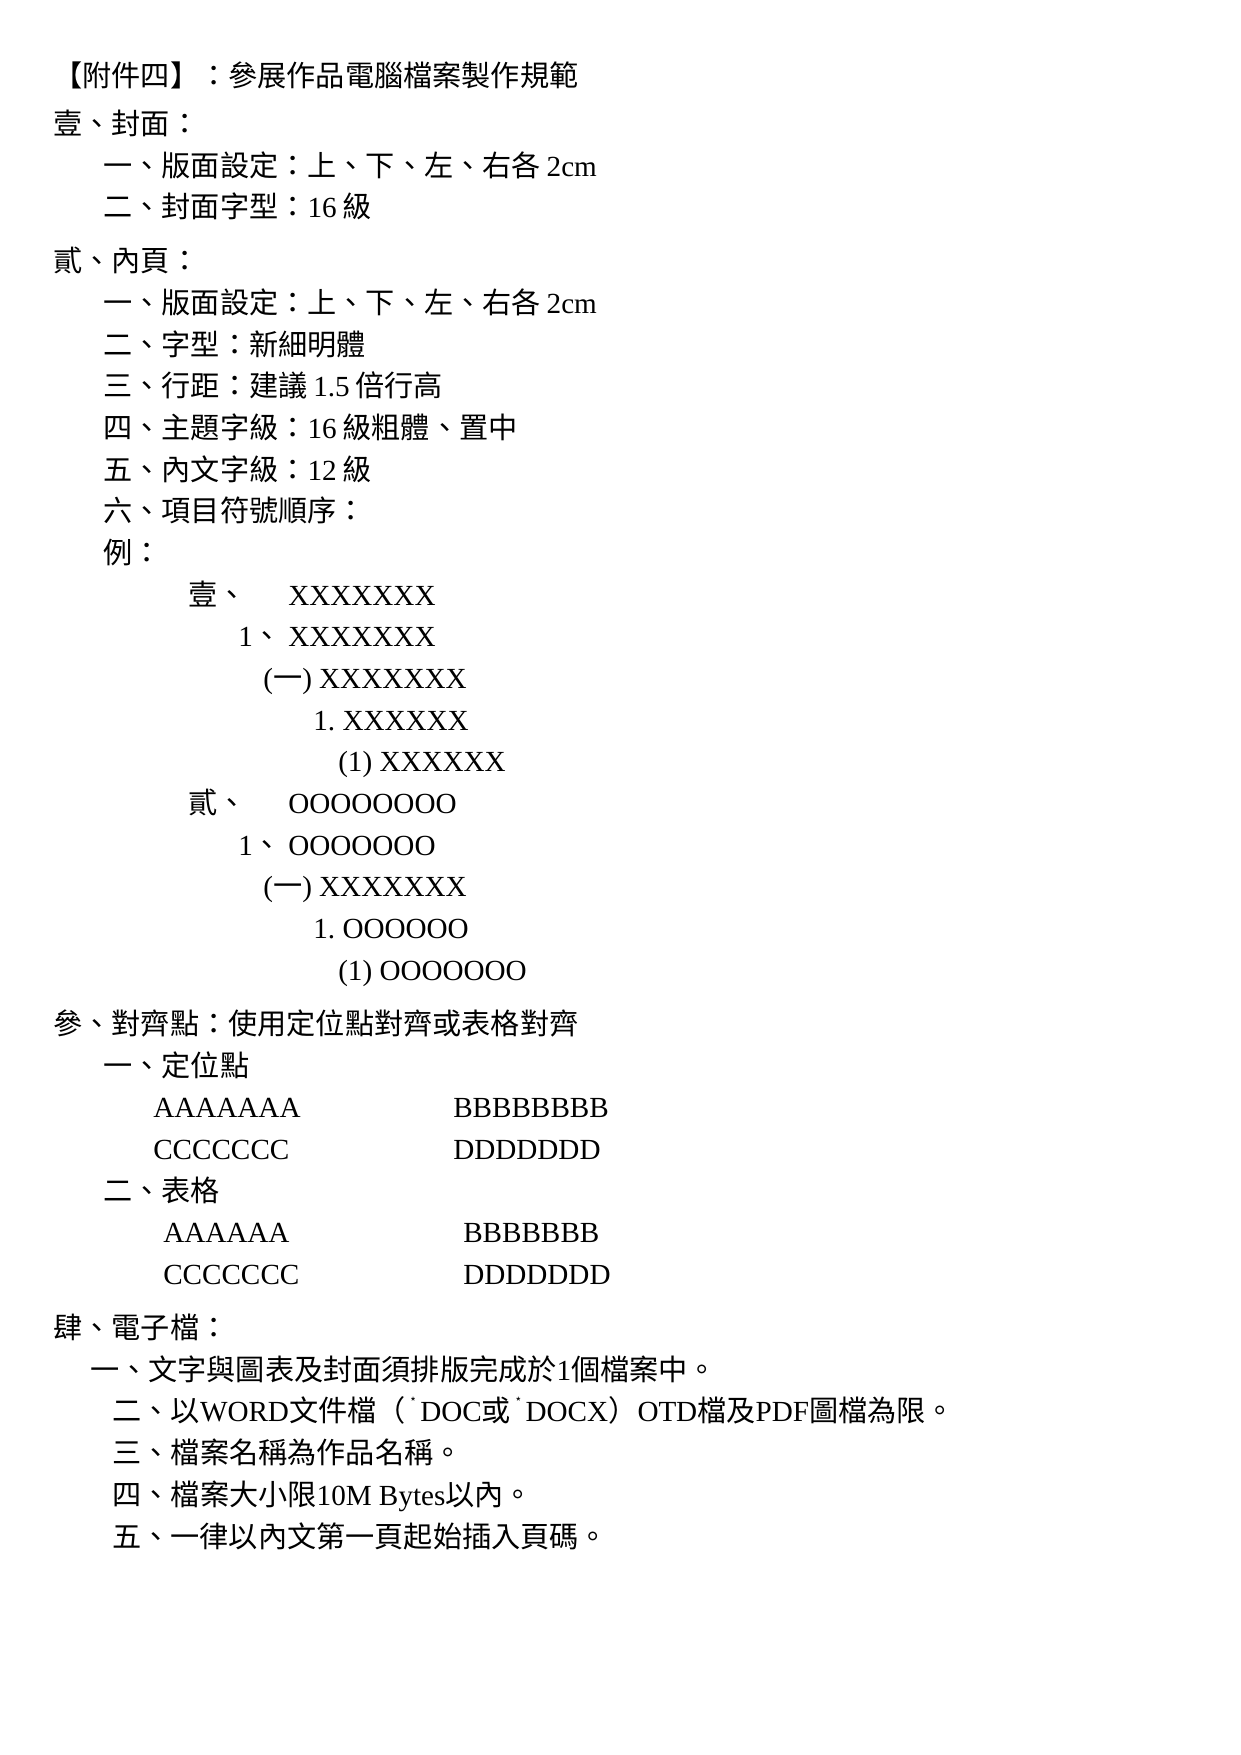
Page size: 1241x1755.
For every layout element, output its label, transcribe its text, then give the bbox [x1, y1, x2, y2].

text 六、項目符號順序： 例： [103, 488, 1187, 572]
text 一、版面設定：上、下、左、右各2cm [103, 280, 1187, 322]
text 二、表格 [103, 1168, 1187, 1209]
text AAAAAAA BBBBBBBB [53, 1084, 1187, 1126]
subtitle 【附件四】：參展作品電腦檔案製作規範 [53, 53, 1187, 95]
table_cell DDDDDDD [452, 1251, 677, 1293]
table_header AAAAAA [152, 1209, 452, 1251]
text 參、對齊點：使用定位點對齊或表格對齊 [53, 1001, 1187, 1043]
text 一、文字與圖表及封面須排版完成於1個檔案中。 [53, 1347, 1187, 1388]
table_header XXXXXXX XXXXXXX (一) XXXXXXX 1. XXXXXX (1) XXXXXX OOOOOOOO OOOOOOO (一) XXXXXXX 1. OOOOOO (1) OOOOOOO [177, 572, 689, 988]
text 一、版面設定：上、下、左、右各2cm [103, 143, 1187, 184]
text 肆、電子檔： [53, 1305, 1187, 1347]
text 三、行距：建議1.5倍行高 [103, 363, 1187, 405]
text 三、檔案名稱為作品名稱。 [53, 1430, 1187, 1472]
table_cell CCCCCCC [152, 1251, 452, 1293]
text 一、定位點 [103, 1043, 1187, 1084]
text 二、以WORD文件檔（﹡DOC或﹡DOCX）OTD檔及PDF圖檔為限。 [53, 1388, 1187, 1430]
text 壹、封面： [53, 101, 1187, 143]
text 五、一律以內文第一頁起始插入頁碼。 [112, 1513, 1187, 1556]
text 五、內文字級：12級 [103, 447, 1187, 488]
text 貳、內頁： [53, 238, 1187, 280]
text 四、檔案大小限10M Bytes以內。 [53, 1472, 1187, 1513]
text 四、主題字級：16級粗體、置中 [103, 405, 1187, 447]
text 二、字型：新細明體 [103, 322, 1187, 363]
table_header BBBBBBB [452, 1209, 677, 1251]
text CCCCCCC DDDDDDD [53, 1126, 1187, 1168]
text 二、封面字型：16級 [103, 184, 1187, 226]
